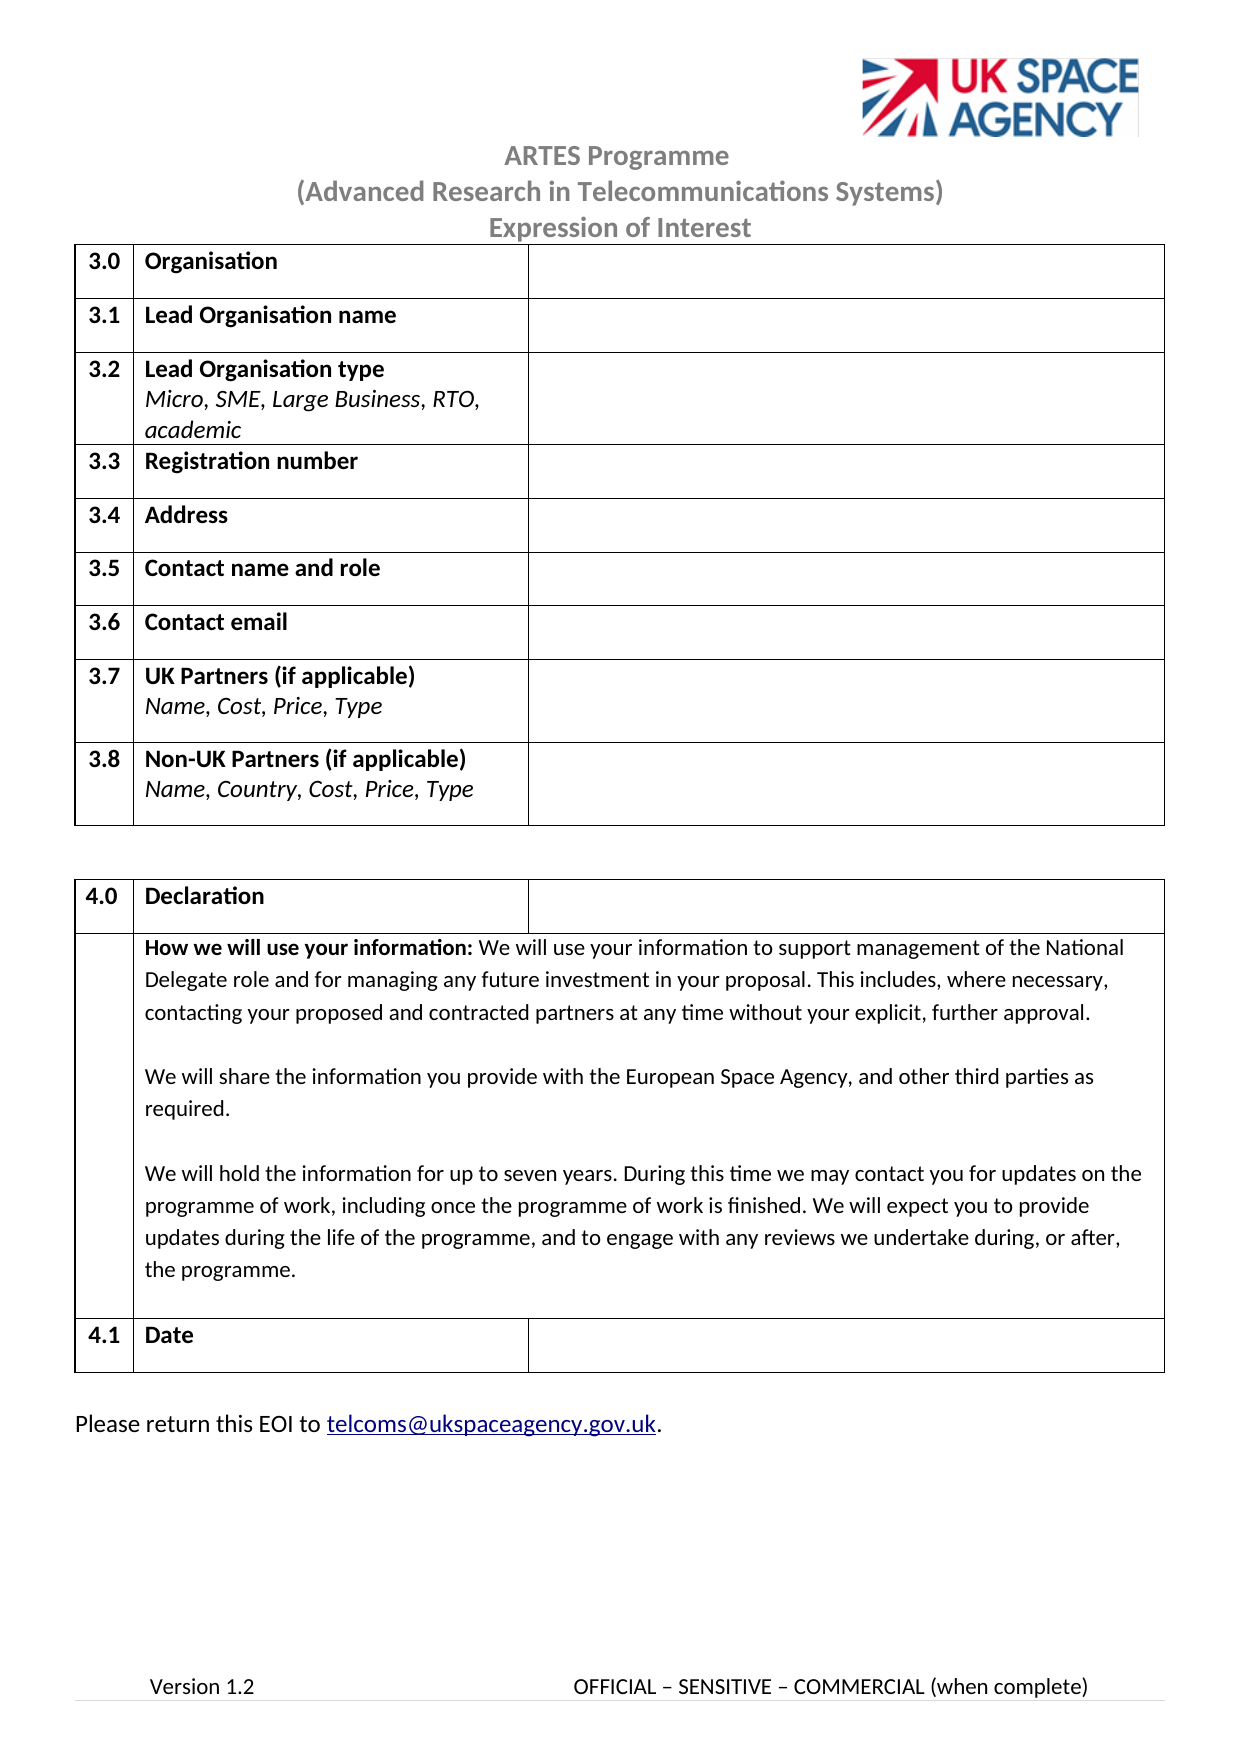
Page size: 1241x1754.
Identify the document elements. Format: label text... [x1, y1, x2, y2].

table_cell [529, 553, 1164, 605]
table_cell [529, 606, 1164, 659]
table_cell Lead Organisation type Micro, SME, Large Business, RTO, academic [134, 353, 528, 444]
table_cell Date [134, 1319, 528, 1372]
table_cell [76, 934, 133, 1318]
table_cell 3.6 [76, 606, 133, 659]
table_cell 3.7 [76, 660, 133, 742]
table_cell [529, 353, 1164, 444]
text Please return this EOI to telcoms@ukspaceagency.gov.uk. [75, 1408, 1165, 1438]
table_cell [529, 1319, 1164, 1372]
table_cell How we will use your information: We will use your information to support management of the National Delegate role and for managing any future investment in your proposal. This includes, where necessary, contacting your proposed and contracted partners at any time without your explicit, further approval. We will share the information you provide with the European Space Agency, and other third parties as required. We will hold the information for up to seven years. During this time we may contact you for updates on the programme of work, including once the programme of work is finished. We will expect you to provide updates during the life of the programme, and to engage with any reviews we undertake during, or after, the programme. [134, 934, 1164, 1318]
table_cell Contact email [134, 606, 528, 659]
table_cell 3.8 [76, 743, 133, 825]
table_cell 3.1 [76, 299, 133, 352]
table_cell 3.3 [76, 445, 133, 498]
table_header Declaration [134, 880, 528, 932]
table_cell Lead Organisation name [134, 299, 528, 352]
table_header [529, 880, 1164, 932]
table_cell 4.1 [76, 1319, 133, 1372]
table_cell 3.2 [76, 353, 133, 444]
table_cell [529, 499, 1164, 552]
table_cell 3.4 [76, 499, 133, 552]
table_cell Non-UK Partners (if applicable) Name, Country, Cost, Price, Type [134, 743, 528, 825]
table_cell [529, 743, 1164, 825]
table_header [529, 245, 1164, 298]
table_cell 3.5 [76, 553, 133, 605]
table_header 4.0 [76, 880, 133, 932]
table_cell Contact name and role [134, 553, 528, 605]
table_cell Address [134, 499, 528, 552]
table_cell UK Partners (if applicable) Name, Cost, Price, Type [134, 660, 528, 742]
table_cell [529, 445, 1164, 498]
table_cell [529, 299, 1164, 352]
table_cell [529, 660, 1164, 742]
table_header 3.0 [76, 245, 133, 298]
table_cell Registration number [134, 445, 528, 498]
table_header Organisation [134, 245, 528, 298]
